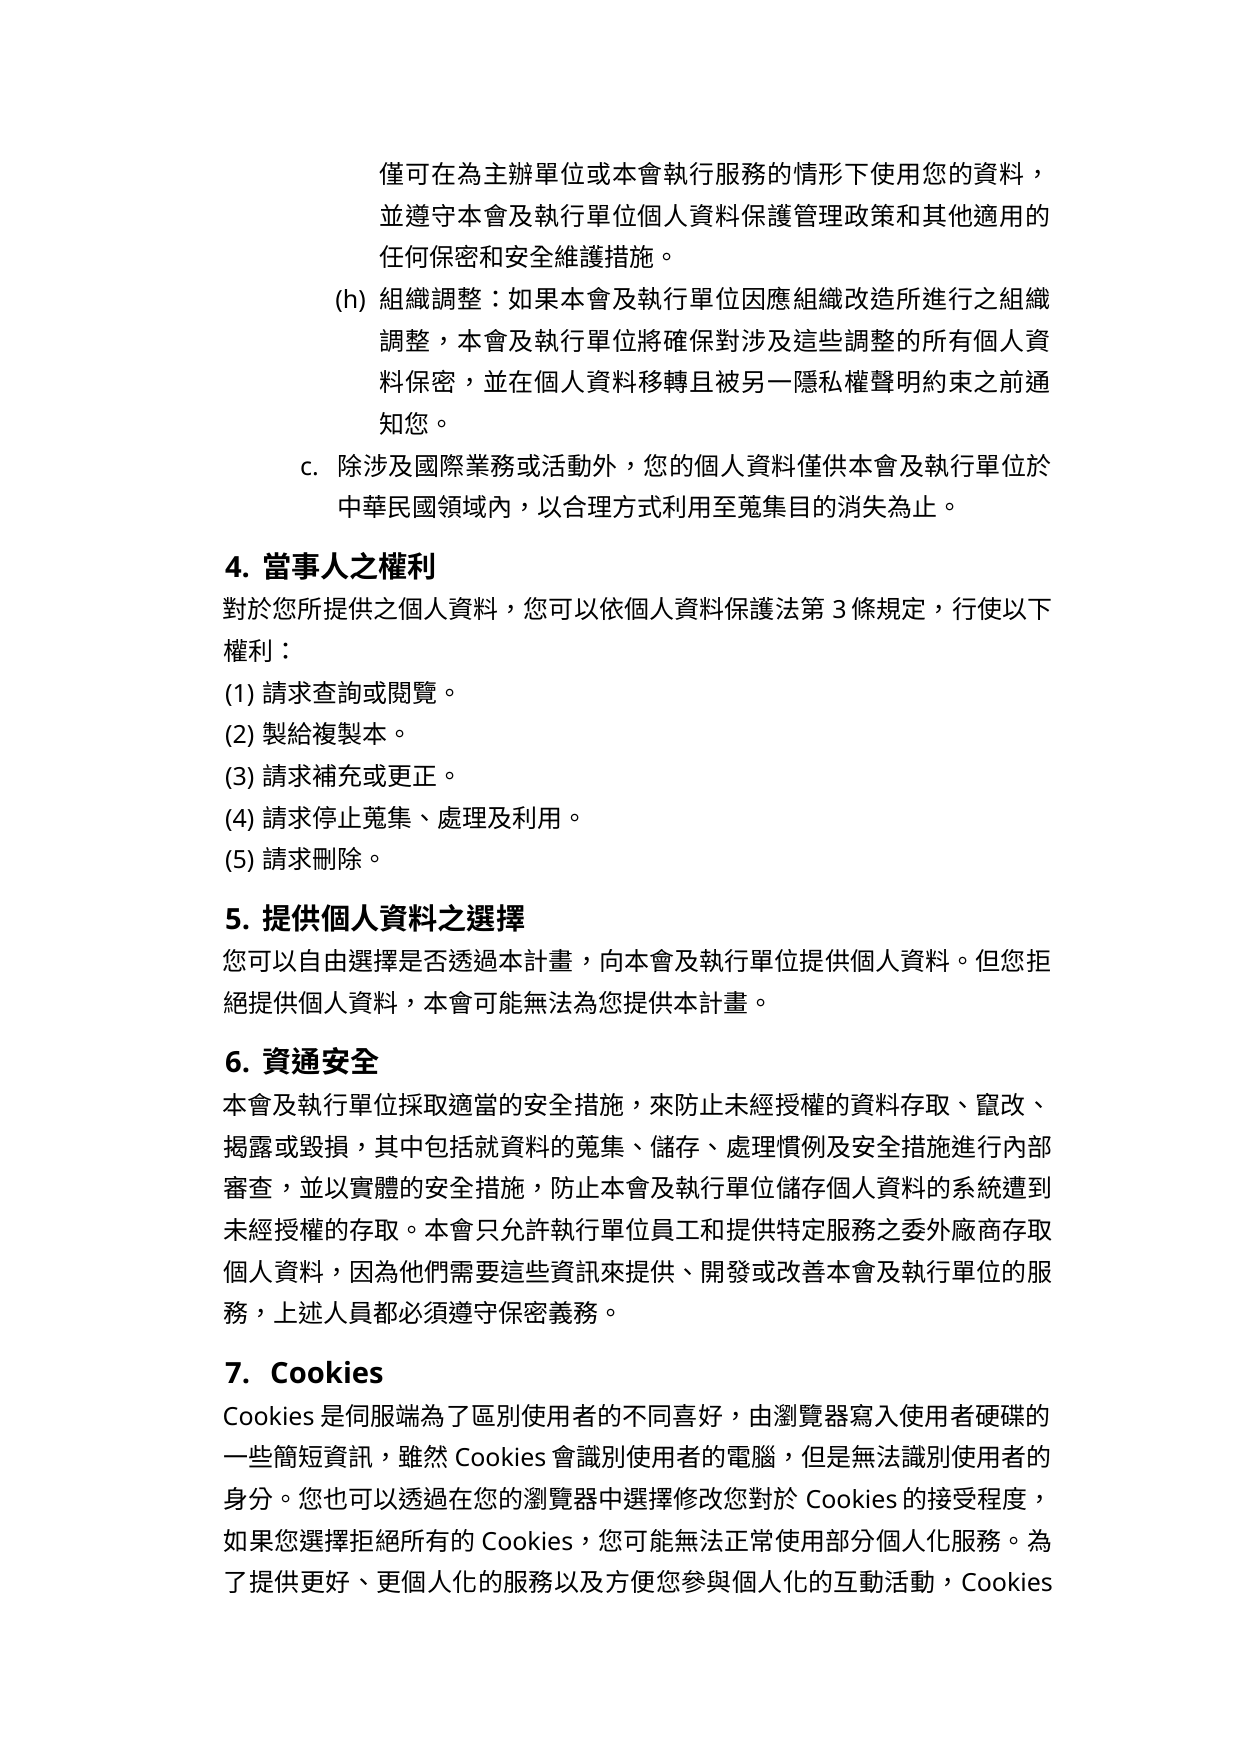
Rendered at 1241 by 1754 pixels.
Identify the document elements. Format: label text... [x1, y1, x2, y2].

list 僅可在為主辦單位或本會執行服務的情形下使用您的資料，並遵守本會及執行單位個人資料保護管理政策和其他適用的任何保密和安全維護措施。 [335, 150, 1053, 275]
list 請求刪除。 [225, 835, 1053, 877]
list Cookies [225, 1350, 1053, 1392]
list 提供個人資料之選擇 [225, 896, 1053, 937]
list 請求補充或更正。 [225, 752, 1053, 794]
list 請求查詢或閱覽。 [225, 669, 1053, 710]
list 組織調整：如果本會及執行單位因應組織改造所進行之組織調整，本會及執行單位將確保對涉及這些調整的所有個人資料保密，並在個人資料移轉且被另一隱私權聲明約束之前通知您。 [335, 275, 1053, 442]
list 請求停止蒐集、處理及利用。 [225, 794, 1053, 835]
text 您可以自由選擇是否透過本計畫，向本會及執行單位提供個人資料。但您拒絕提供個人資料，本會可能無法為您提供本計畫。 [222, 937, 1053, 1021]
text Cookies是伺服端為了區別使用者的不同喜好，由瀏覽器寫入使用者硬碟的一些簡短資訊，雖然Cookies會識別使用者的電腦，但是無法識別使用者的身分。您也可以透過在您的瀏覽器中選擇修改您對於Cookies的接受程度，如果您選擇拒絕所有的Cookies，您可能無法正常使用部分個人化服務。為了提供更好、更個人化的服務以及方便您參與個人化的互動活動，Cookies [222, 1392, 1053, 1600]
list 當事人之權利 [225, 544, 1053, 585]
list 除涉及國際業務或活動外，您的個人資料僅供本會及執行單位於中華民國領域內，以合理方式利用至蒐集目的消失為止。 [300, 442, 1053, 525]
text 本會及執行單位採取適當的安全措施，來防止未經授權的資料存取、竄改、揭露或毀損，其中包括就資料的蒐集、儲存、處理慣例及安全措施進行內部審查，並以實體的安全措施，防止本會及執行單位儲存個人資料的系統遭到未經授權的存取。本會只允許執行單位員工和提供特定服務之委外廠商存取個人資料，因為他們需要這些資訊來提供、開發或改善本會及執行單位的服務，上述人員都必須遵守保密義務。 [222, 1081, 1053, 1331]
list 製給複製本。 [225, 710, 1053, 752]
text 對於您所提供之個人資料，您可以依個人資料保護法第3條規定，行使以下權利： [222, 585, 1053, 669]
list 資通安全 [225, 1039, 1053, 1081]
